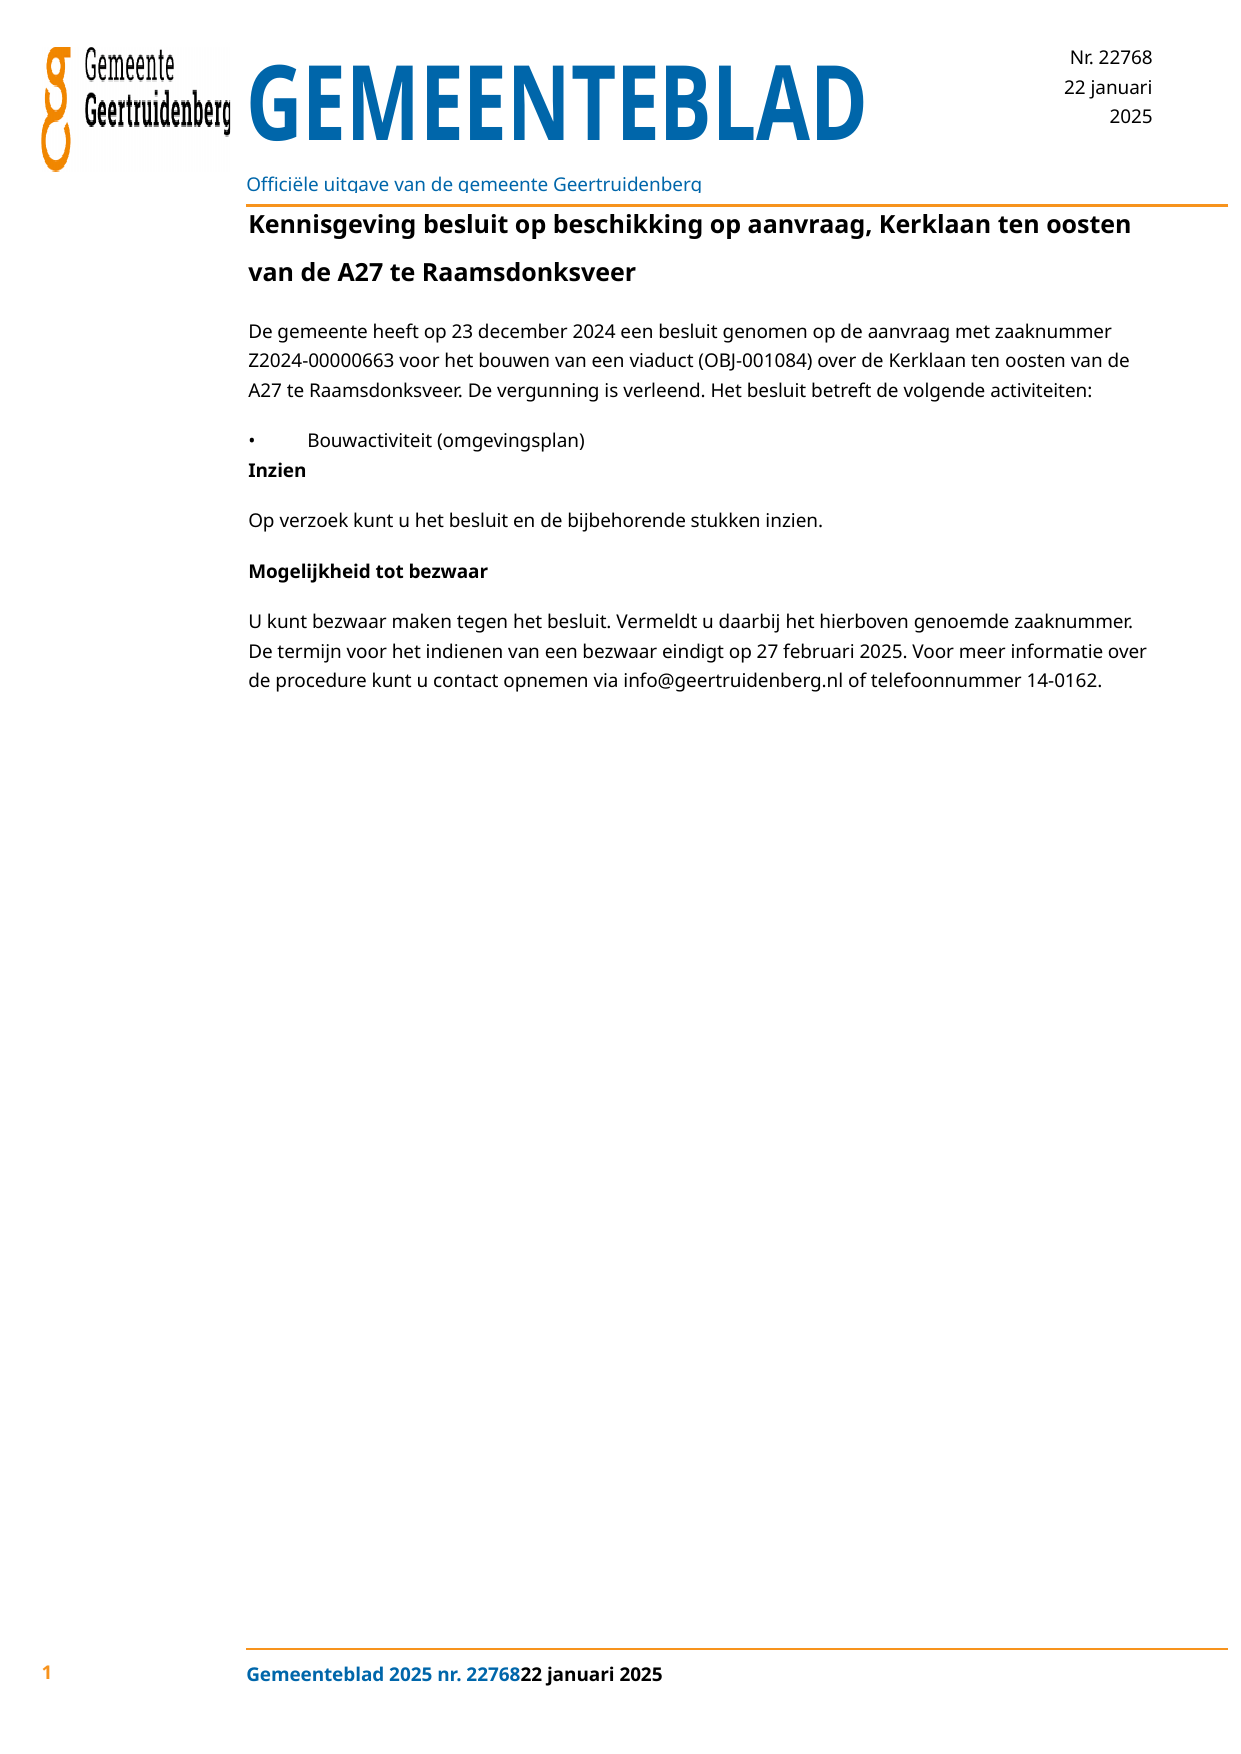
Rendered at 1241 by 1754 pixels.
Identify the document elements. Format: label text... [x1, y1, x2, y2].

text De gemeente heeft op 23 december 2024 een besluit genomen op de aanvraag met zaaknummer Z2024-00000663 voor het bouwen van een viaduct (OBJ-001084) over de Kerklaan ten oosten van de A27 te Raamsdonksveer. De vergunning is verleend. Het besluit betreft de volgende activiteiten: [248, 318, 1152, 403]
text Kennisgeving besluit op beschikking op aanvraag, Kerklaan ten oosten van de A27 te Raamsdonksveer [248, 207, 1152, 288]
text Mogelijkheid tot bezwaar [248, 558, 1152, 584]
text U kunt bezwaar maken tegen het besluit. Vermeldt u daarbij het hierboven genoemde zaaknummer. De termijn voor het indienen van een bezwaar eindigt op 27 februari 2025. Voor meer informatie over de procedure kunt u contact opnemen via info@geertruidenberg.nl of telefoonnummer 14-0162. [248, 608, 1152, 693]
picture [41, 47, 231, 172]
text Op verzoek kunt u het besluit en de bijbehorende stukken inzien. [248, 507, 1152, 533]
list Bouwactiviteit (omgevingsplan) [248, 427, 1152, 453]
text Inzien [248, 457, 1152, 483]
